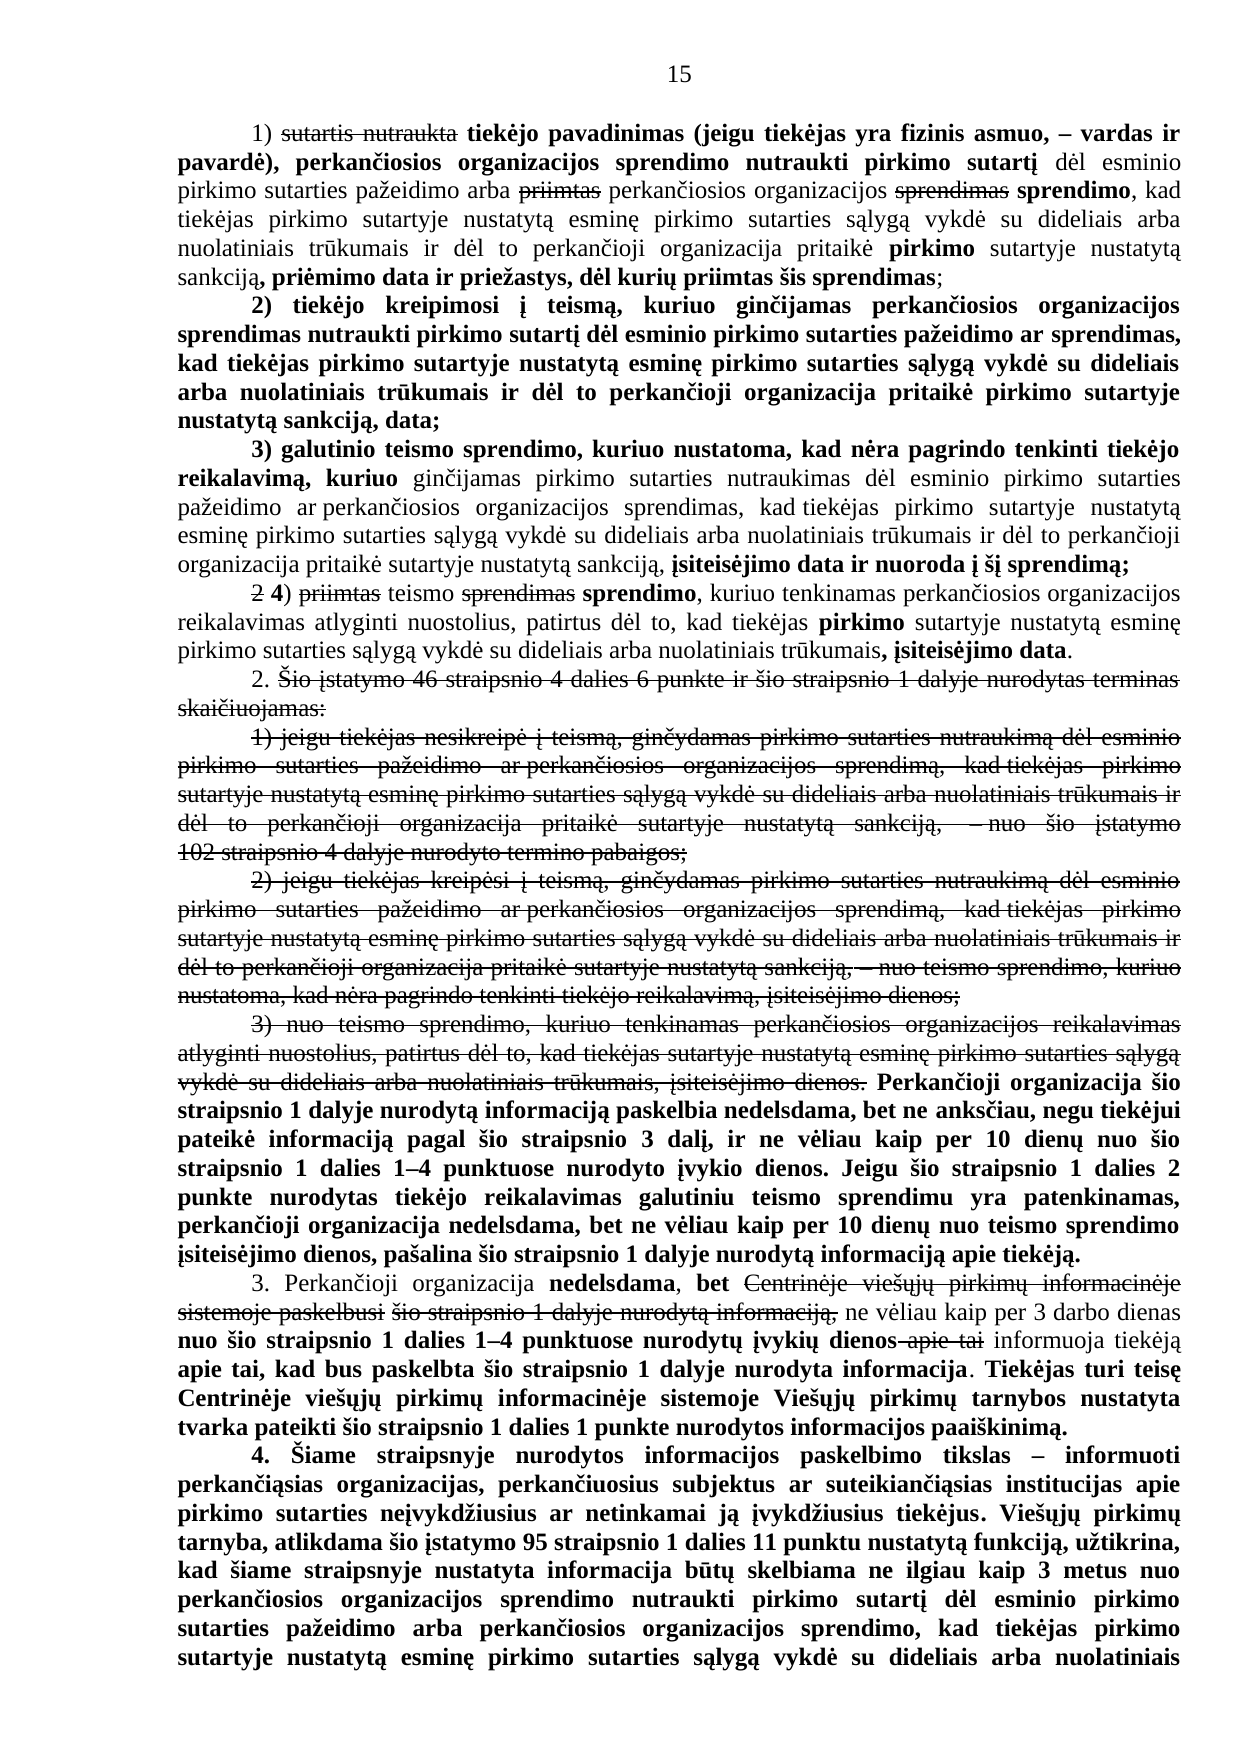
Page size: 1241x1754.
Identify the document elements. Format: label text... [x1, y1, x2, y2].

text 1) jeigu tiekėjas nesikreipė į teismą, ginčydamas pirkimo sutarties nutraukimą dėl esminio pirkimo sutarties pažeidimo ar perkančiosios organizacijos sprendimą, kad tiekėjas pirkimo sutartyje nustatytą esminę pirkimo sutarties sąlygą vykdė su dideliais arba nuolatiniais trūkumais ir dėl to perkančioji organizacija pritaikė sutartyje nustatytą sankciją, – nuo šio įstatymo 102 straipsnio 4 dalyje nurodyto termino pabaigos; [177, 767, 1181, 795]
text 2) tiekėjo kreipimosi į teismą, kuriuo ginčijamas perkančiosios organizacijos sprendimas nutraukti pirkimo sutartį dėl esminio pirkimo sutarties pažeidimo ar sprendimas, kad tiekėjas pirkimo sutartyje nustatytą esminę pirkimo sutarties sąlygą vykdė su dideliais arba nuolatiniais trūkumais ir dėl to perkančioji organizacija pritaikė pirkimo sutartyje nustatytą sankciją, data; [177, 291, 1181, 434]
text 3) galutinio teismo sprendimo, kuriuo nustatoma, kad nėra pagrindo tenkinti tiekėjo reikalavimą, kuriuo ginčijamas pirkimo sutarties nutraukimas dėl esminio pirkimo sutarties pažeidimo ar perkančiosios organizacijos sprendimas, kad tiekėjas pirkimo sutartyje nustatytą esminę pirkimo sutarties sąlygą vykdė su dideliais arba nuolatiniais trūkumais ir dėl to perkančioji organizacija pritaikė sutartyje nustatytą sankciją, įsiteisėjimo data ir nuoroda į šį sprendimą; [177, 434, 1181, 578]
text 2) jeigu tiekėjas kreipėsi į teismą, ginčydamas pirkimo sutarties nutraukimą dėl esminio pirkimo sutarties pažeidimo ar perkančiosios organizacijos sprendimą, kad tiekėjas pirkimo sutartyje nustatytą esminę pirkimo sutarties sąlygą vykdė su dideliais arba nuolatiniais trūkumais ir dėl to perkančioji organizacija pritaikė sutartyje nustatytą sankciją, – nuo teismo sprendimo, kuriuo nustatoma, kad nėra pagrindo tenkinti tiekėjo reikalavimą, įsiteisėjimo dienos; [177, 940, 1181, 967]
text 3) nuo teismo sprendimo, kuriuo tenkinamas perkančiosios organizacijos reikalavimas atlyginti nuostolius, patirtus dėl to, kad tiekėjas sutartyje nustatytą esminę pirkimo sutarties sąlygą vykdė su dideliais arba nuolatiniais trūkumais, įsiteisėjimo dienos. Perkančioji organizacija šio straipsnio 1 dalyje nurodytą informaciją paskelbia nedelsdama, bet ne anksčiau, negu tiekėjui pateikė informaciją pagal šio straipsnio 3 dalį, ir ne vėliau kaip per 10 dienų nuo šio straipsnio 1 dalies 1–4 punktuose nurodyto įvykio dienos. Jeigu šio straipsnio 1 dalies 2 punkte nurodytas tiekėjo reikalavimas galutiniu teismo sprendimu yra patenkinamas, perkančioji organizacija nedelsdama, bet ne vėliau kaip per 10 dienų nuo teismo sprendimo įsiteisėjimo dienos, pašalina šio straipsnio 1 dalyje nurodytą informaciją apie tiekėją. [177, 1055, 1181, 1268]
text 4. Šiame straipsnyje nurodytos informacijos paskelbimo tikslas – informuoti perkančiąsias organizacijas, perkančiuosius subjektus ar suteikiančiąsias institucijas apie pirkimo sutarties neįvykdžiusius ar netinkamai ją įvykdžiusius tiekėjus. Viešųjų pirkimų tarnyba, atlikdama šio įstatymo 95 straipsnio 1 dalies 11 punktu nustatytą funkciją, užtikrina, kad šiame straipsnyje nustatyta informacija būtų skelbiama ne ilgiau kaip 3 metus nuo perkančiosios organizacijos sprendimo nutraukti pirkimo sutartį dėl esminio pirkimo sutarties pažeidimo arba perkančiosios organizacijos sprendimo, kad tiekėjas pirkimo sutartyje nustatytą esminę pirkimo sutarties sąlygą vykdė su dideliais arba nuolatiniais [177, 1441, 1181, 1671]
text 2) jeigu tiekėjas kreipėsi į teismą, ginčydamas pirkimo sutarties nutraukimą dėl esminio pirkimo sutarties pažeidimo ar perkančiosios organizacijos sprendimą, kad tiekėjas pirkimo sutartyje nustatytą esminę pirkimo sutarties sąlygą vykdė su dideliais arba nuolatiniais trūkumais ir dėl to perkančioji organizacija pritaikė sutartyje nustatytą sankciją, – nuo teismo sprendimo, kuriuo nustatoma, kad nėra pagrindo tenkinti tiekėjo reikalavimą, įsiteisėjimo dienos; [177, 911, 1181, 939]
text 2. Šio įstatymo 46 straipsnio 4 dalies 6 punkte ir šio straipsnio 1 dalyje nurodytas terminas skaičiuojamas: [177, 664, 1181, 722]
text 1) sutartis nutraukta tiekėjo pavadinimas (jeigu tiekėjas yra fizinis asmuo, – vardas ir pavardė), perkančiosios organizacijos sprendimo nutraukti pirkimo sutartį dėl esminio pirkimo sutarties pažeidimo arba priimtas perkančiosios organizacijos sprendimas sprendimo, kad tiekėjas pirkimo sutartyje nustatytą esminę pirkimo sutarties sąlygą vykdė su dideliais arba nuolatiniais trūkumais ir dėl to perkančioji organizacija pritaikė pirkimo sutartyje nustatytą sankciją, priėmimo data ir priežastys, dėl kurių priimtas šis sprendimas; [177, 118, 1181, 291]
text 1) jeigu tiekėjas nesikreipė į teismą, ginčydamas pirkimo sutarties nutraukimą dėl esminio pirkimo sutarties pažeidimo ar perkančiosios organizacijos sprendimą, kad tiekėjas pirkimo sutartyje nustatytą esminę pirkimo sutarties sąlygą vykdė su dideliais arba nuolatiniais trūkumais ir dėl to perkančioji organizacija pritaikė sutartyje nustatytą sankciją, – nuo šio įstatymo 102 straipsnio 4 dalyje nurodyto termino pabaigos; [177, 722, 1181, 766]
text 1) jeigu tiekėjas nesikreipė į teismą, ginčydamas pirkimo sutarties nutraukimą dėl esminio pirkimo sutarties pažeidimo ar perkančiosios organizacijos sprendimą, kad tiekėjas pirkimo sutartyje nustatytą esminę pirkimo sutarties sąlygą vykdė su dideliais arba nuolatiniais trūkumais ir dėl to perkančioji organizacija pritaikė sutartyje nustatytą sankciją, – nuo šio įstatymo 102 straipsnio 4 dalyje nurodyto termino pabaigos; [177, 796, 1181, 824]
text 1) jeigu tiekėjas nesikreipė į teismą, ginčydamas pirkimo sutarties nutraukimą dėl esminio pirkimo sutarties pažeidimo ar perkančiosios organizacijos sprendimą, kad tiekėjas pirkimo sutartyje nustatytą esminę pirkimo sutarties sąlygą vykdė su dideliais arba nuolatiniais trūkumais ir dėl to perkančioji organizacija pritaikė sutartyje nustatytą sankciją, – nuo šio įstatymo 102 straipsnio 4 dalyje nurodyto termino pabaigos; [177, 825, 1181, 866]
text 3) nuo teismo sprendimo, kuriuo tenkinamas perkančiosios organizacijos reikalavimas atlyginti nuostolius, patirtus dėl to, kad tiekėjas sutartyje nustatytą esminę pirkimo sutarties sąlygą vykdė su dideliais arba nuolatiniais trūkumais, įsiteisėjimo dienos. Perkančioji organizacija šio straipsnio 1 dalyje nurodytą informaciją paskelbia nedelsdama, bet ne anksčiau, negu tiekėjui pateikė informaciją pagal šio straipsnio 3 dalį, ir ne vėliau kaip per 10 dienų nuo šio straipsnio 1 dalies 1–4 punktuose nurodyto įvykio dienos. Jeigu šio straipsnio 1 dalies 2 punkte nurodytas tiekėjo reikalavimas galutiniu teismo sprendimu yra patenkinamas, perkančioji organizacija nedelsdama, bet ne vėliau kaip per 10 dienų nuo teismo sprendimo įsiteisėjimo dienos, pašalina šio straipsnio 1 dalyje nurodytą informaciją apie tiekėją. [177, 1009, 1181, 1054]
text 2 4) priimtas teismo sprendimas sprendimo, kuriuo tenkinamas perkančiosios organizacijos reikalavimas atlyginti nuostolius, patirtus dėl to, kad tiekėjas pirkimo sutartyje nustatytą esminę pirkimo sutarties sąlygą vykdė su dideliais arba nuolatiniais trūkumais, įsiteisėjimo data. [177, 578, 1181, 664]
text 3. Perkančioji organizacija nedelsdama, bet Centrinėje viešųjų pirkimų informacinėje sistemoje paskelbusi šio straipsnio 1 dalyje nurodytą informaciją, ne vėliau kaip per 3 darbo dienas nuo šio straipsnio 1 dalies 1–4 punktuose nurodytų įvykių dienos apie tai informuoja tiekėją apie tai, kad bus paskelbta šio straipsnio 1 dalyje nurodyta informacija. Tiekėjas turi teisę Centrinėje viešųjų pirkimų informacinėje sistemoje Viešųjų pirkimų tarnybos nustatyta tvarka pateikti šio straipsnio 1 dalies 1 punkte nurodytos informacijos paaiškinimą. [177, 1268, 1181, 1441]
text 2) jeigu tiekėjas kreipėsi į teismą, ginčydamas pirkimo sutarties nutraukimą dėl esminio pirkimo sutarties pažeidimo ar perkančiosios organizacijos sprendimą, kad tiekėjas pirkimo sutartyje nustatytą esminę pirkimo sutarties sąlygą vykdė su dideliais arba nuolatiniais trūkumais ir dėl to perkančioji organizacija pritaikė sutartyje nustatytą sankciją, – nuo teismo sprendimo, kuriuo nustatoma, kad nėra pagrindo tenkinti tiekėjo reikalavimą, įsiteisėjimo dienos; [177, 866, 1181, 910]
text 2) jeigu tiekėjas kreipėsi į teismą, ginčydamas pirkimo sutarties nutraukimą dėl esminio pirkimo sutarties pažeidimo ar perkančiosios organizacijos sprendimą, kad tiekėjas pirkimo sutartyje nustatytą esminę pirkimo sutarties sąlygą vykdė su dideliais arba nuolatiniais trūkumais ir dėl to perkančioji organizacija pritaikė sutartyje nustatytą sankciją, – nuo teismo sprendimo, kuriuo nustatoma, kad nėra pagrindo tenkinti tiekėjo reikalavimą, įsiteisėjimo dienos; [177, 968, 1181, 1009]
